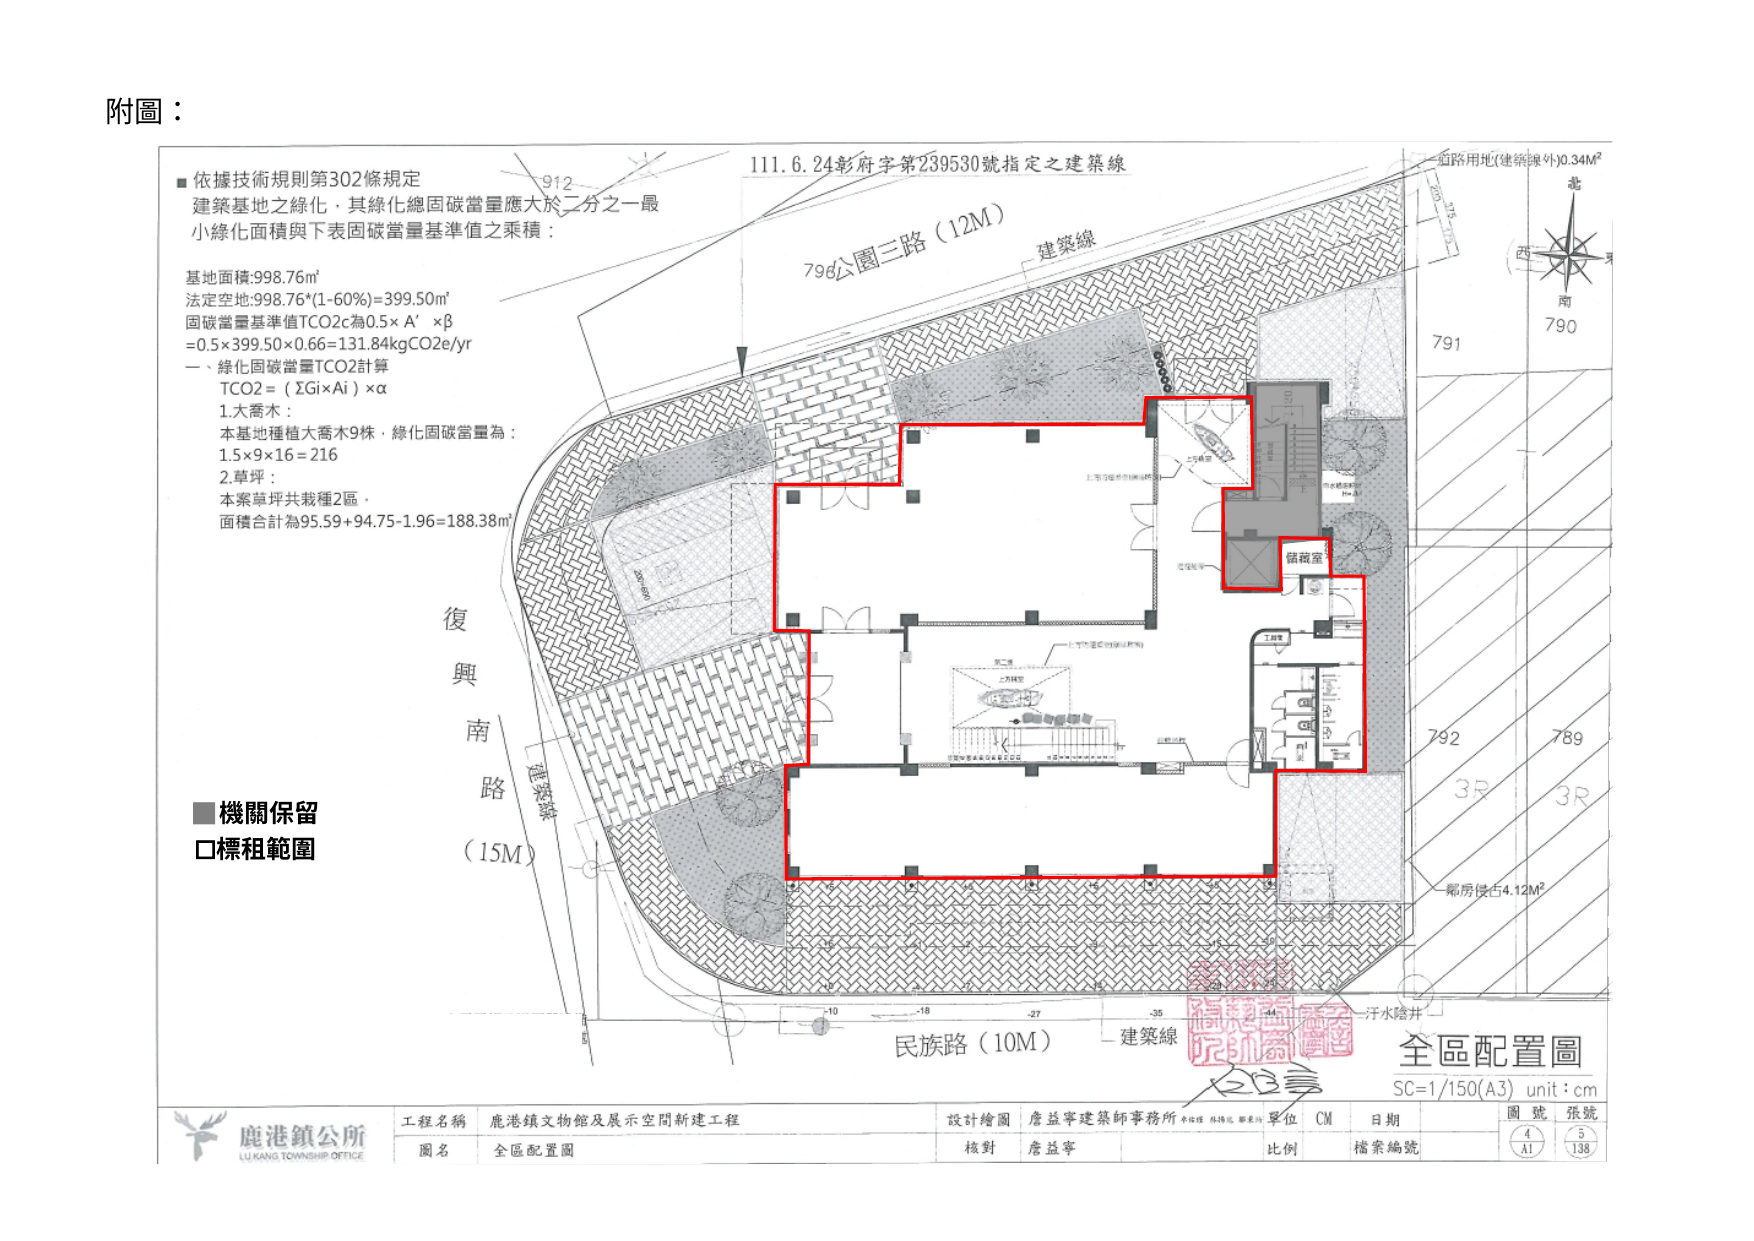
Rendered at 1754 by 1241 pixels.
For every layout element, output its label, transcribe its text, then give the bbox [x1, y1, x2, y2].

text 標租範圍 [194, 830, 428, 866]
text 機關保留 [194, 793, 428, 830]
text 附圖： [105, 89, 1674, 131]
